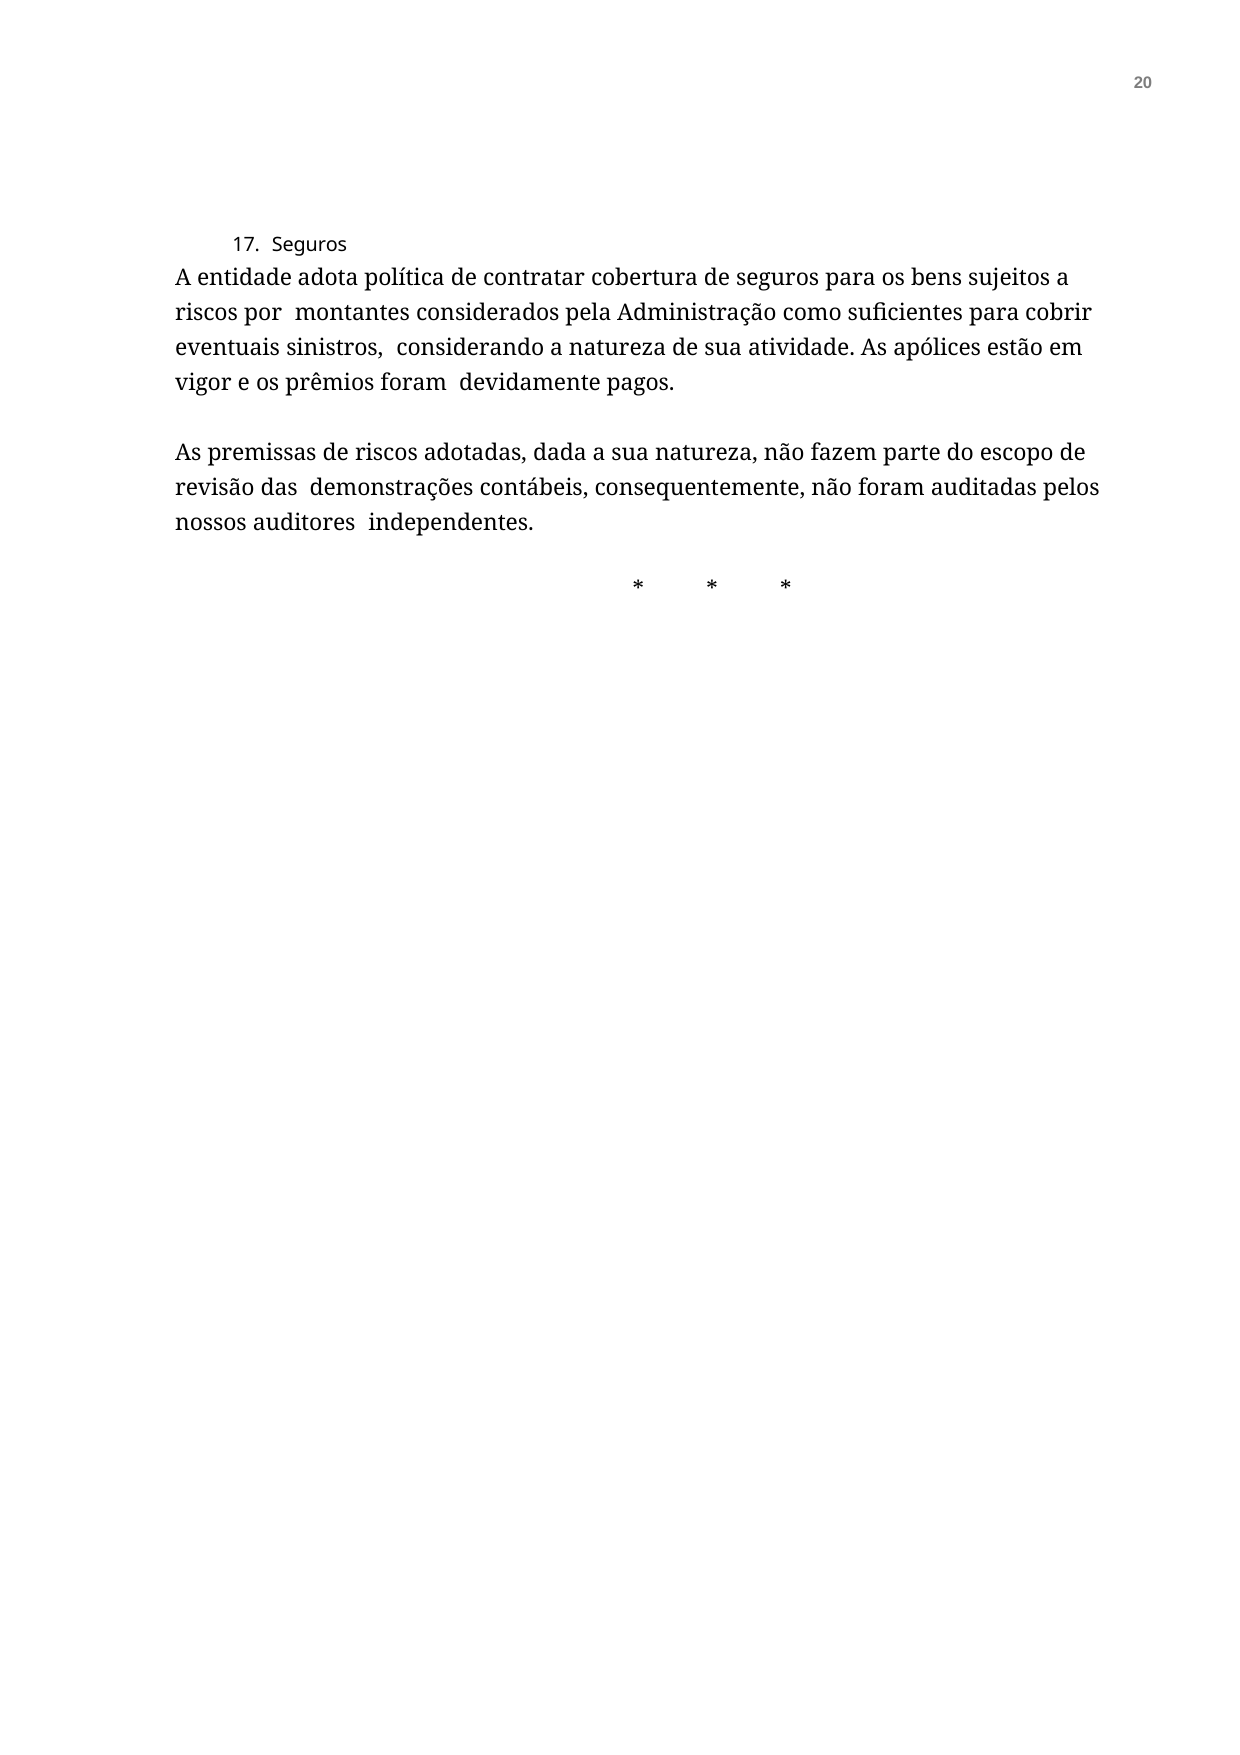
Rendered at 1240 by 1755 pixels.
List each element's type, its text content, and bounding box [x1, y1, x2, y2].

text As premissas de riscos adotadas, dada a sua natureza, não fazem parte do escopo de revisão das demonstrações contábeis, consequentemente, não foram auditadas pelos nossos auditores independentes. [175, 436, 1134, 538]
text * * * [261, 573, 1162, 604]
list Seguros [232, 230, 1162, 257]
text A entidade adota política de contratar cobertura de seguros para os bens sujeitos a riscos por montantes considerados pela Administração como suficientes para cobrir eventuais sinistros, considerando a natureza de sua atividade. As apólices estão em vigor e os prêmios foram devidamente pagos. [175, 261, 1134, 397]
